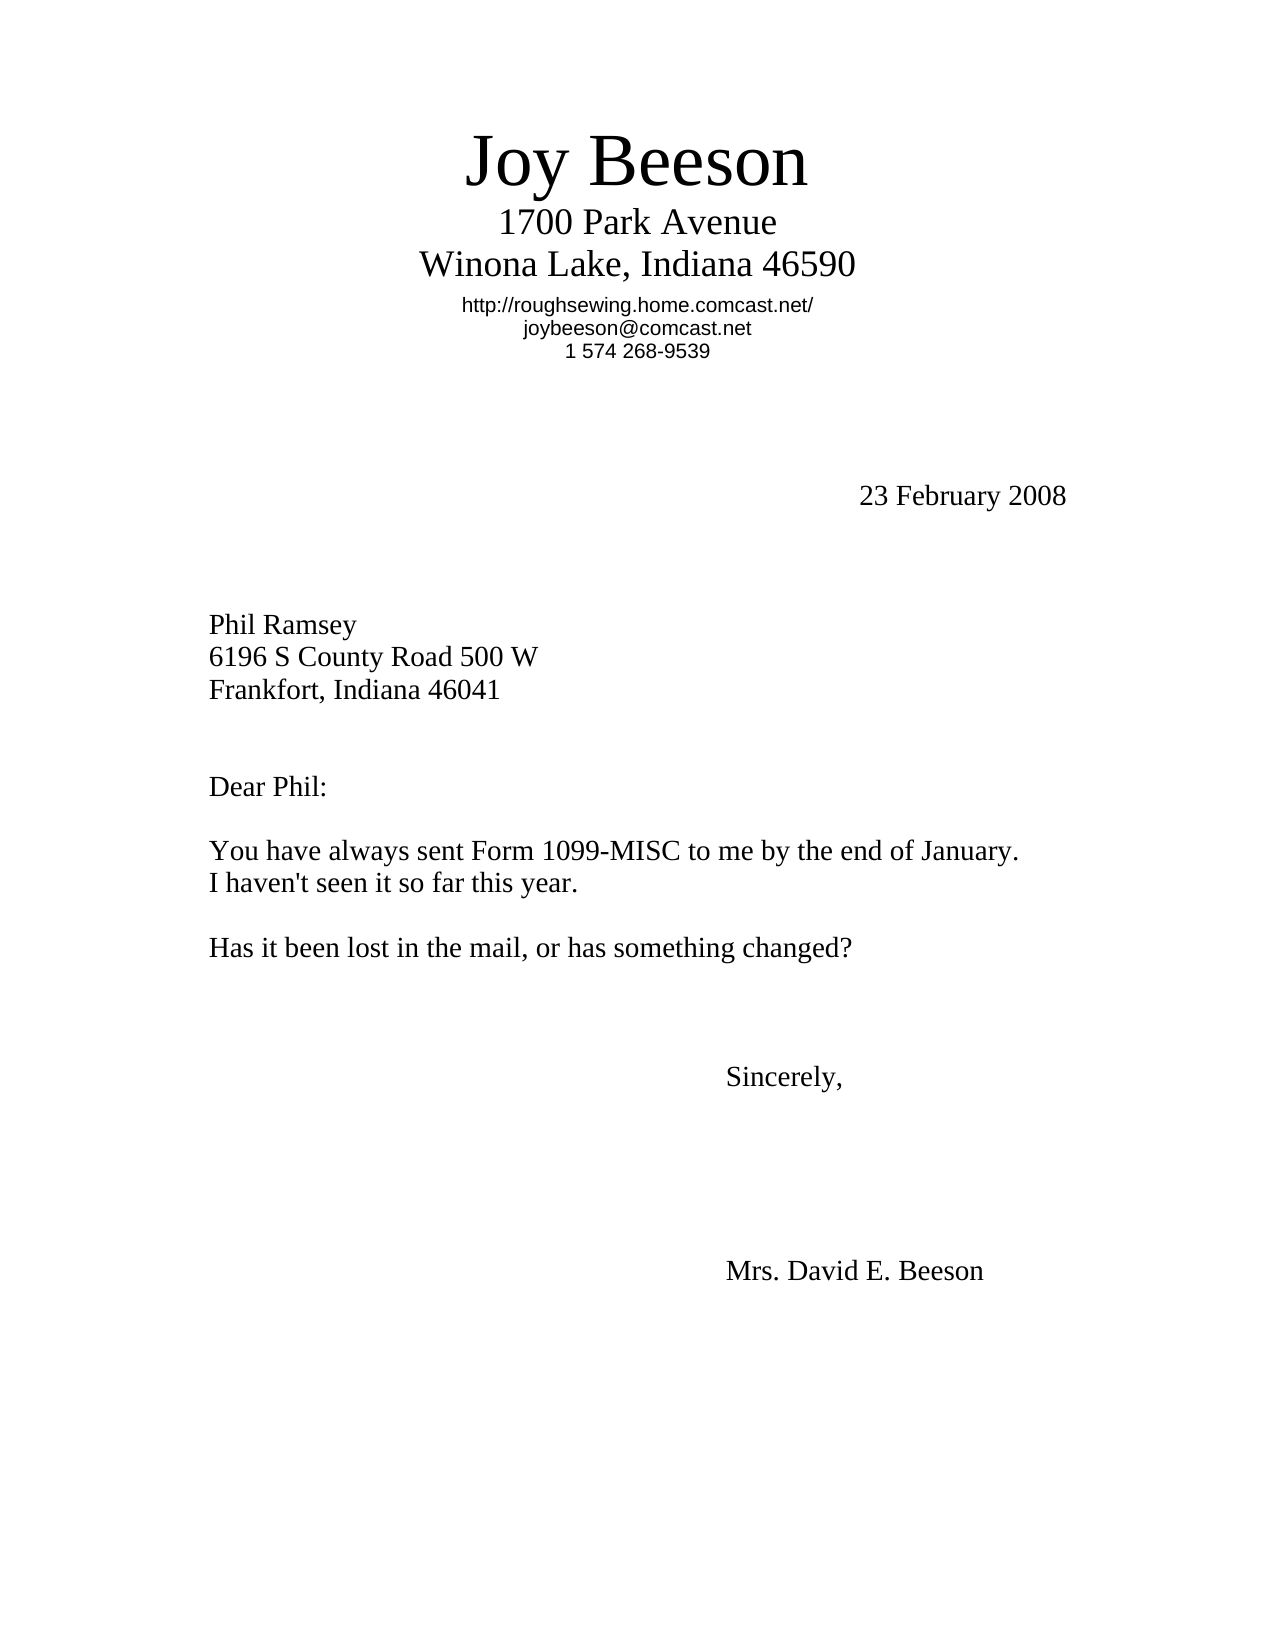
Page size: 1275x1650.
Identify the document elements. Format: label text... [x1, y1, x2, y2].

text 6196 S County Road 500 W [208, 641, 1066, 673]
text Winona Lake, Indiana 46590 [208, 243, 1066, 284]
text Dear Phil: [208, 770, 1066, 802]
text You have always sent Form 1099-MISC to me by the end of January. [208, 834, 1066, 867]
text Has it been lost in the mail, or has something changed? [208, 931, 1066, 964]
text 1 574 268-9539 [208, 340, 1066, 363]
text I haven't seen it so far this year. [208, 867, 1066, 899]
text Mrs. David E. Beeson [208, 1254, 1066, 1287]
text Joy Beeson [208, 118, 1066, 201]
text 1700 Park Avenue [208, 201, 1066, 243]
text http://roughsewing.home.comcast.net/ [208, 293, 1066, 317]
text Frankfort, Indiana 46041 [208, 673, 1066, 705]
text joybeeson@comcast.net [208, 317, 1066, 340]
text 23 February 2008 [208, 479, 1066, 512]
text Sincerely, [208, 1061, 1066, 1093]
text Phil Ramsey [208, 608, 1066, 641]
